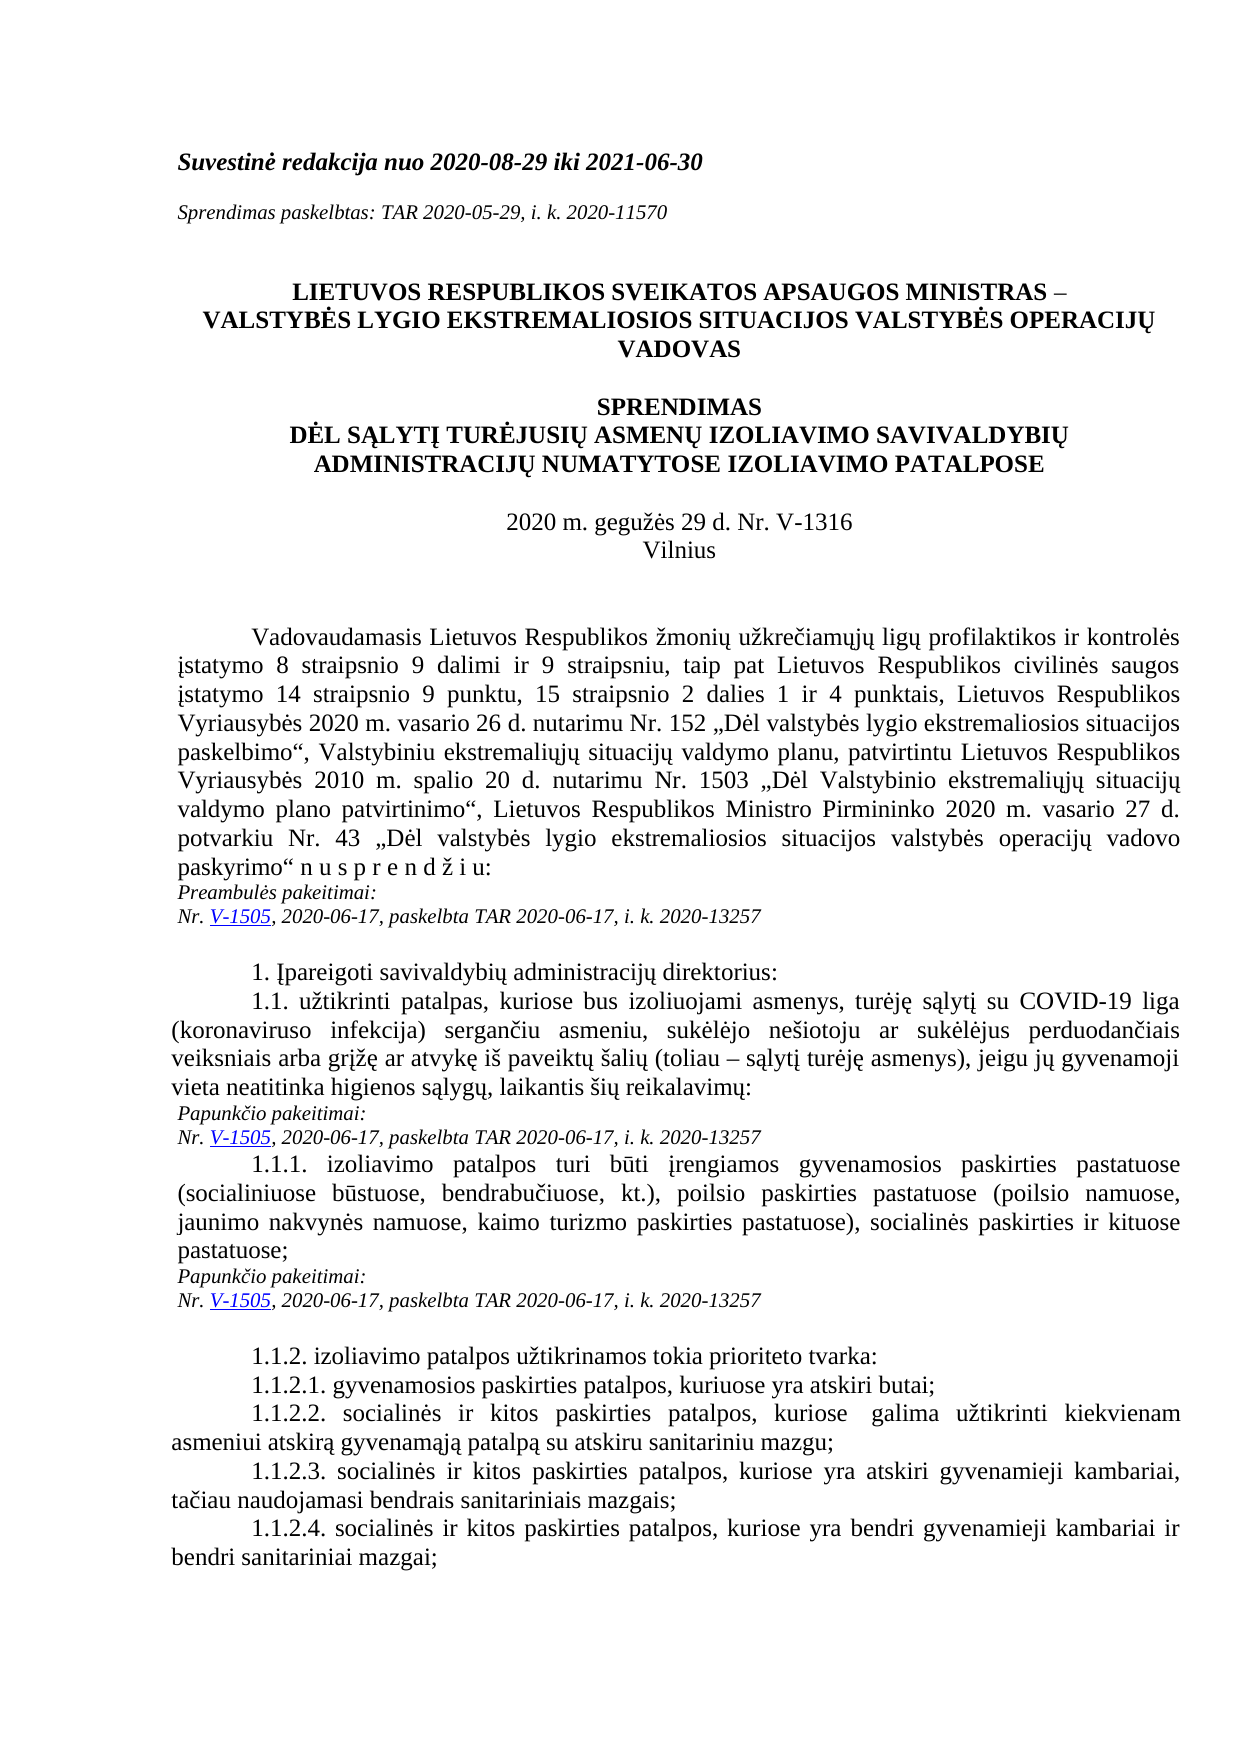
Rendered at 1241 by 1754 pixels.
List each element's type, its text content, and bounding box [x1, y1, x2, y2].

text 1.1.2. izoliavimo patalpos užtikrinamos tokia prioriteto tvarka: [171, 1341, 1181, 1370]
text LIETUVOS RESPUBLIKOS SVEIKATOS APSAUGOS MINISTRAS – [177, 277, 1181, 305]
text 1.1.1. izoliavimo patalpos turi būti įrengiamos gyvenamosios paskirties pastatuose (socialiniuose būstuose, bendrabučiuose, kt.), poilsio paskirties pastatuose (poilsio namuose, jaunimo nakvynės namuose, kaimo turizmo paskirties pastatuose), socialinės paskirties ir kituose pastatuose; [177, 1149, 1181, 1264]
text SPRENDIMAS [177, 392, 1181, 420]
text 2020 m. gegužės 29 d. Nr. V-1316 [177, 507, 1181, 535]
text Papunkčio pakeitimai: [177, 1264, 1181, 1288]
text 1. Įpareigoti savivaldybių administracijų direktorius: [171, 957, 1181, 986]
text 1.1.2.1. gyvenamosios paskirties patalpos, kuriuose yra atskiri butai; [171, 1370, 1181, 1398]
text DĖL SĄLYTĮ TURĖJUSIŲ ASMENŲ IZOLIAVIMO SAVIVALDYBIŲ ADMINISTRACIJŲ NUMATYTOSE IZOLIAVIMO PATALPOSE [177, 420, 1181, 478]
text 1.1.2.3. socialinės ir kitos paskirties patalpos, kuriose yra atskiri gyvenamieji kambariai, tačiau naudojamasi bendrais sanitariniais mazgais; [171, 1456, 1181, 1513]
text Vadovaudamasis Lietuvos Respublikos žmonių užkrečiamųjų ligų profilaktikos ir kontrolės įstatymo 8 straipsnio 9 dalimi ir 9 straipsniu, taip pat Lietuvos Respublikos civilinės saugos įstatymo 14 straipsnio 9 punktu, 15 straipsnio 2 dalies 1 ir 4 punktais, Lietuvos Respublikos Vyriausybės 2020 m. vasario 26 d. nutarimu Nr. 152 „Dėl valstybės lygio ekstremaliosios situacijos paskelbimo“, Valstybiniu ekstremaliųjų situacijų valdymo planu, patvirtintu Lietuvos Respublikos Vyriausybės 2010 m. spalio 20 d. nutarimu Nr. 1503 „Dėl Valstybinio ekstremaliųjų situacijų valdymo plano patvirtinimo“, Lietuvos Respublikos Ministro Pirmininko 2020 m. vasario 27 d. potvarkiu Nr. 43 „Dėl valstybės lygio ekstremaliosios situacijos valstybės operacijų vadovo paskyrimo“ n u s p r e n d ž i u: [177, 622, 1181, 880]
text Preambulės pakeitimai: [177, 880, 1181, 904]
text Nr. V-1505, 2020-06-17, paskelbta TAR 2020-06-17, i. k. 2020-13257 [177, 1125, 1181, 1149]
text Suvestinė redakcija nuo 2020-08-29 iki 2021-06-30 [177, 147, 1181, 176]
text 1.1.2.2. socialinės ir kitos paskirties patalpos, kuriose galima užtikrinti kiekvienam asmeniui atskirą gyvenamąją patalpą su atskiru sanitariniu mazgu; [171, 1398, 1181, 1456]
text 1.1. užtikrinti patalpas, kuriose bus izoliuojami asmenys, turėję sąlytį su COVID-19 liga (koronaviruso infekcija) sergančiu asmeniu, sukėlėjo nešiotoju ar sukėlėjus perduodančiais veiksniais arba grįžę ar atvykę iš paveiktų šalių (toliau – sąlytį turėję asmenys), jeigu jų gyvenamoji vieta neatitinka higienos sąlygų, laikantis šių reikalavimų: [171, 986, 1181, 1101]
text 1.1.2.4. socialinės ir kitos paskirties patalpos, kuriose yra bendri gyvenamieji kambariai ir bendri sanitariniai mazgai; [171, 1513, 1181, 1571]
text Papunkčio pakeitimai: [177, 1101, 1181, 1125]
text Nr. V-1505, 2020-06-17, paskelbta TAR 2020-06-17, i. k. 2020-13257 [177, 1288, 1181, 1312]
text Nr. V-1505, 2020-06-17, paskelbta TAR 2020-06-17, i. k. 2020-13257 [177, 904, 1181, 928]
text VALSTYBĖS LYGIO EKSTREMALIOSIOS SITUACIJOS VALSTYBĖS OPERACIJŲ VADOVAS [177, 305, 1181, 363]
text Vilnius [177, 535, 1181, 564]
text Sprendimas paskelbtas: TAR 2020-05-29, i. k. 2020-11570 [177, 200, 1181, 224]
